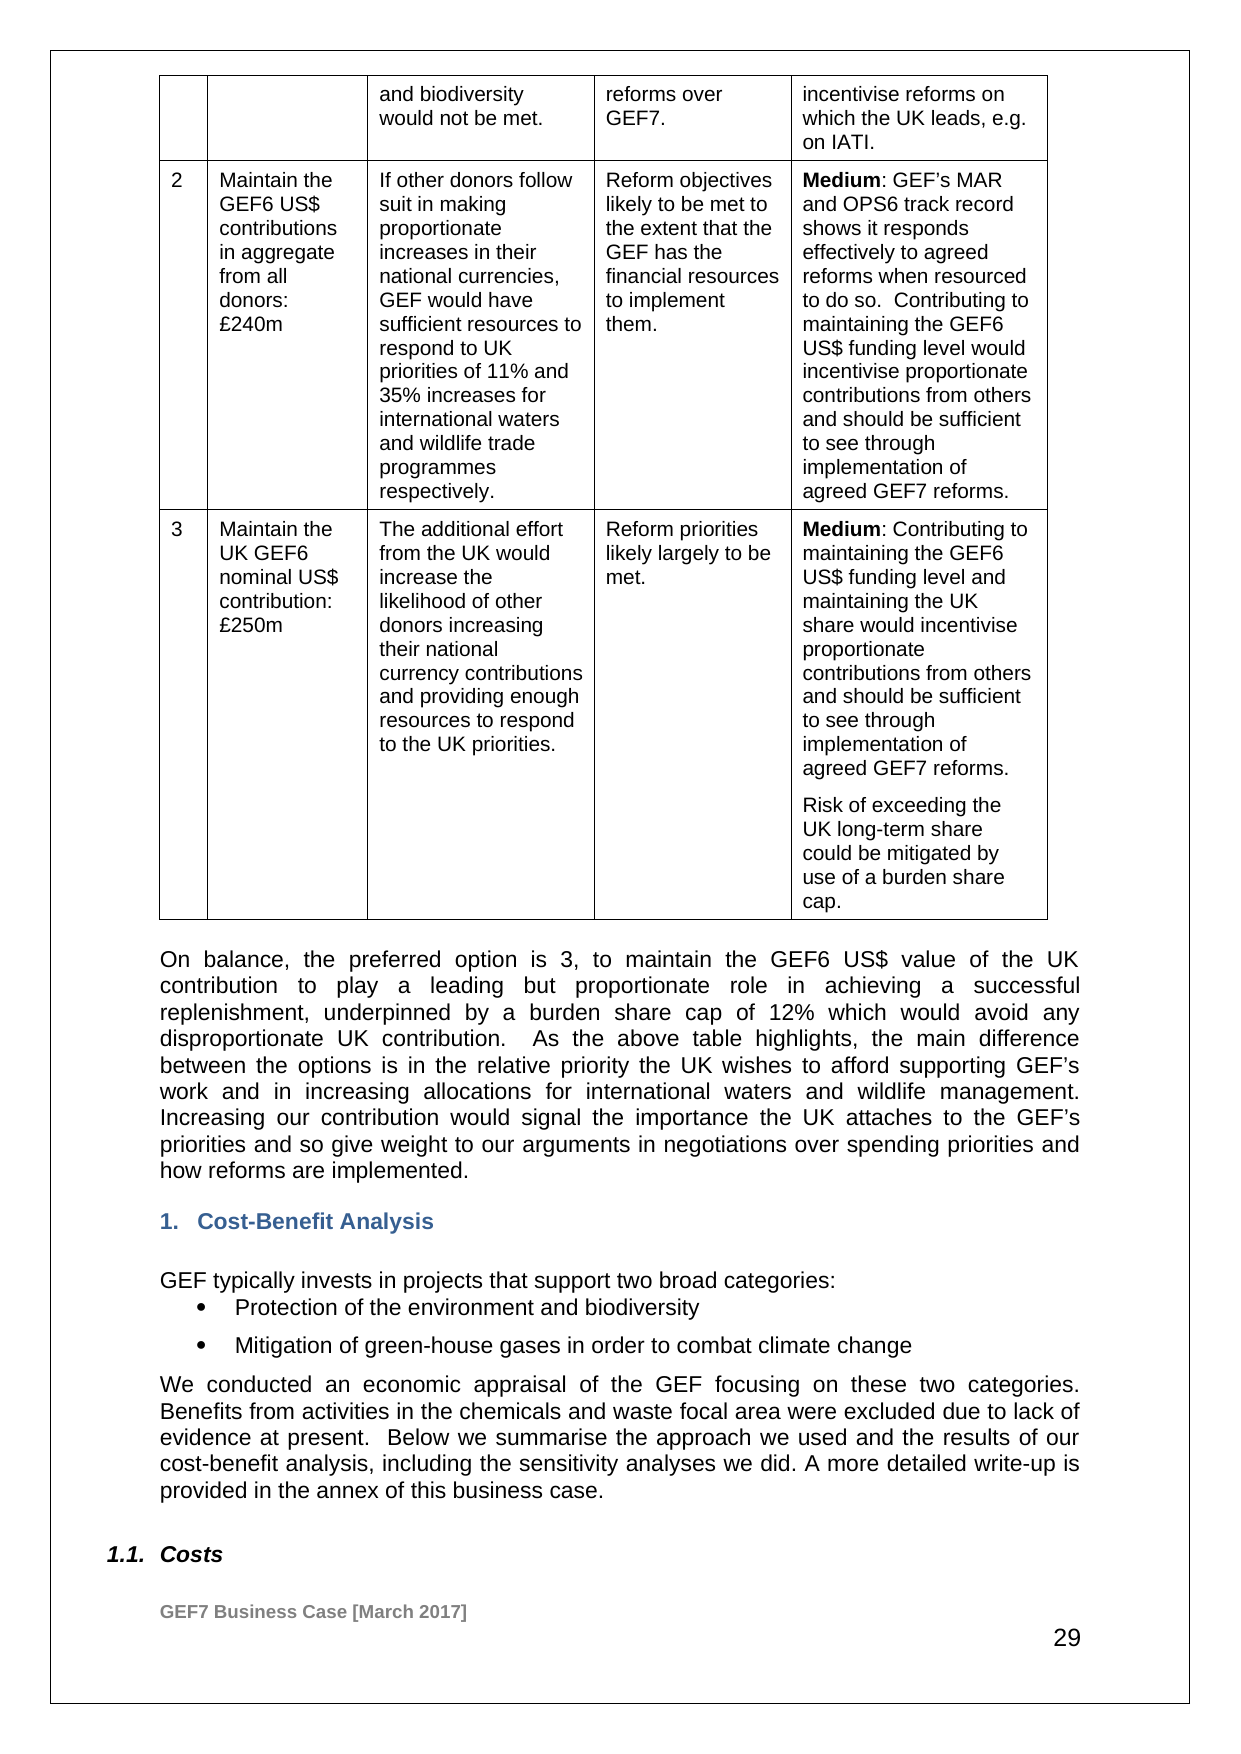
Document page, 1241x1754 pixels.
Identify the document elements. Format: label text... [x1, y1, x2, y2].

table_cell 3 [160, 510, 207, 919]
table_cell Medium: Contributing to maintaining the GEF6 US$ funding level and maintaining the UK share would incentivise proportionate contributions from others and should be sufficient to see through implementation of agreed GEF7 reforms. Risk of exceeding the UK long-term share could be mitigated by use of a burden share cap. [792, 510, 1047, 919]
table_cell Reform priorities likely largely to be met. [595, 510, 791, 919]
table_cell and biodiversity would not be met. [368, 76, 594, 160]
table_cell If other donors follow suit in making proportionate increases in their national currencies, GEF would have sufficient resources to respond to UK priorities of 11% and 35% increases for international waters and wildlife trade programmes respectively. [368, 161, 594, 509]
table_cell Reform objectives likely to be met to the extent that the GEF has the financial resources to implement them. [595, 161, 791, 509]
list Cost-Benefit Analysis [159, 1208, 1081, 1235]
table_cell The additional effort from the UK would increase the likelihood of other donors increasing their national currency contributions and providing enough resources to respond to the UK priorities. [368, 510, 594, 919]
table_cell 2 [160, 161, 207, 509]
table_cell reforms over GEF7. [595, 76, 791, 160]
table_cell [160, 76, 207, 160]
table_cell incentivise reforms on which the UK leads, e.g. on IATI. [792, 76, 1047, 160]
table_cell Maintain the GEF6 US$ contributions in aggregate from all donors: £240m [208, 161, 367, 509]
list Protection of the environment and biodiversity [197, 1294, 1081, 1320]
text GEF typically invests in projects that support two broad categories: [159, 1267, 1081, 1294]
table_cell Medium: GEF’s MAR and OPS6 track record shows it responds effectively to agreed reforms when resourced to do so. Contributing to maintaining the GEF6 US$ funding level would incentivise proportionate contributions from others and should be sufficient to see through implementation of agreed GEF7 reforms. [792, 161, 1047, 509]
table_cell Maintain the UK GEF6 nominal US$ contribution: £250m [208, 510, 367, 919]
text We conducted an economic appraisal of the GEF focusing on these two categories. Benefits from activities in the chemicals and waste focal area were excluded due to lack of evidence at present. Below we summarise the approach we used and the results of our cost-benefit analysis, including the sensitivity analyses we did. A more detailed write-up is provided in the annex of this business case. [159, 1371, 1081, 1503]
list Costs [107, 1541, 1081, 1567]
table_cell [208, 76, 367, 160]
list Mitigation of green-house gases in order to combat climate change [197, 1332, 1081, 1359]
text On balance, the preferred option is 3, to maintain the GEF6 US$ value of the UK contribution to play a leading but proportionate role in achieving a successful replenishment, underpinned by a burden share cap of 12% which would avoid any disproportionate UK contribution. As the above table highlights, the main difference between the options is in the relative priority the UK wishes to afford supporting GEF’s work and in increasing allocations for international waters and wildlife management. Increasing our contribution would signal the importance the UK attaches to the GEF’s priorities and so give weight to our arguments in negotiations over spending priorities and how reforms are implemented. [159, 946, 1081, 1183]
